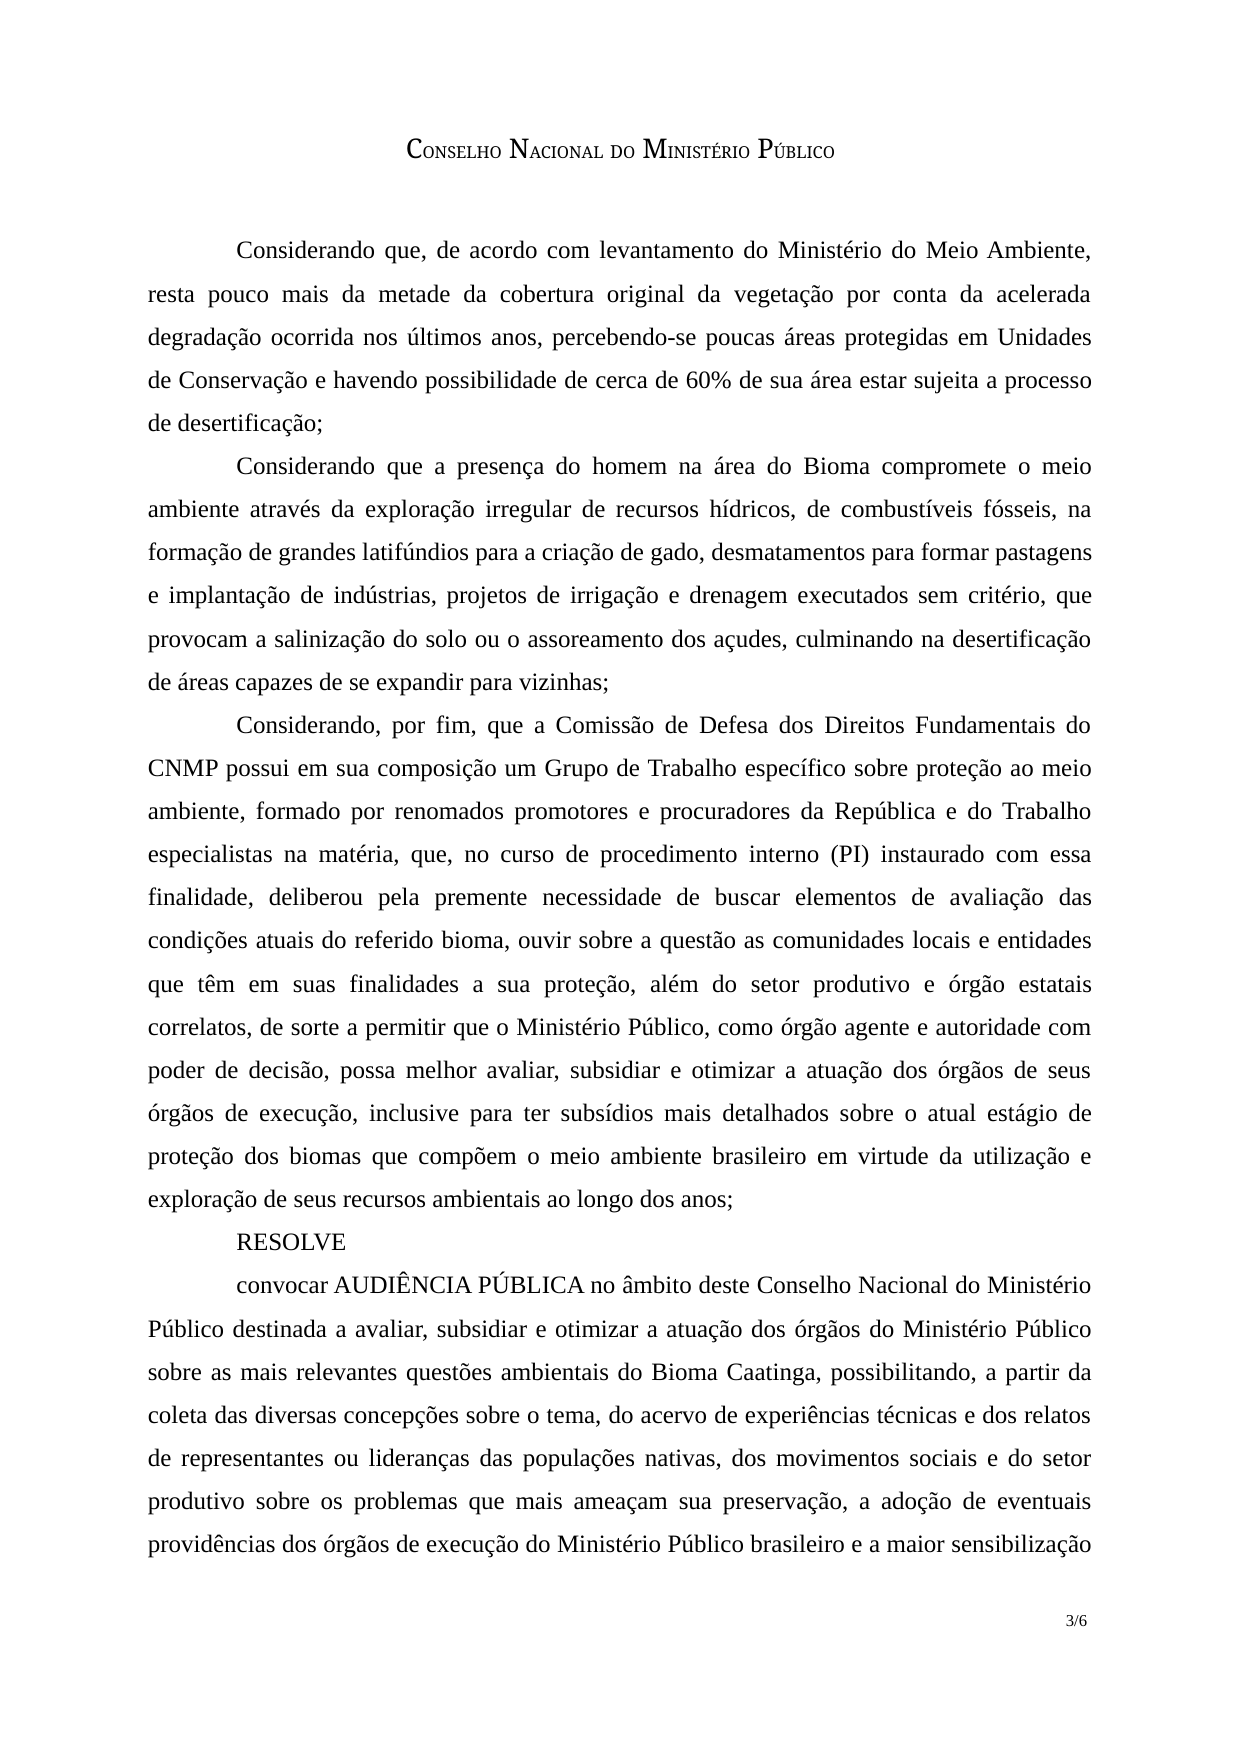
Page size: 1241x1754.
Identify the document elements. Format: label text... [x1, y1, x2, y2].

text RESOLVE [148, 1227, 1093, 1256]
text convocar AUDIÊNCIA PÚBLICA no âmbito deste Conselho Nacional do Ministério Público destinada a avaliar, subsidiar e otimizar a atuação dos órgãos do Ministério Público sobre as mais relevantes questões ambientais do Bioma Caatinga, possibilitando, a partir da coleta das diversas concepções sobre o tema, do acervo de experiências técnicas e dos relatos de representantes ou lideranças das populações nativas, dos movimentos sociais e do setor produtivo sobre os problemas que mais ameaçam sua preservação, a adoção de eventuais providências dos órgãos de execução do Ministério Público brasileiro e a maior sensibilização [148, 1271, 1093, 1558]
text Considerando, por fim, que a Comissão de Defesa dos Direitos Fundamentais do CNMP possui em sua composição um Grupo de Trabalho específico sobre proteção ao meio ambiente, formado por renomados promotores e procuradores da República e do Trabalho especialistas na matéria, que, no curso de procedimento interno (PI) instaurado com essa finalidade, deliberou pela premente necessidade de buscar elementos de avaliação das condições atuais do referido bioma, ouvir sobre a questão as comunidades locais e entidades que têm em suas finalidades a sua proteção, além do setor produtivo e órgão estatais correlatos, de sorte a permitir que o Ministério Público, como órgão agente e autoridade com poder de decisão, possa melhor avaliar, subsidiar e otimizar a atuação dos órgãos de seus órgãos de execução, inclusive para ter subsídios mais detalhados sobre o atual estágio de proteção dos biomas que compõem o meio ambiente brasileiro em virtude da utilização e exploração de seus recursos ambientais ao longo dos anos; [148, 710, 1093, 1213]
text Considerando que, de acordo com levantamento do Ministério do Meio Ambiente, resta pouco mais da metade da cobertura original da vegetação por conta da acelerada degradação ocorrida nos últimos anos, percebendo-se poucas áreas protegidas em Unidades de Conservação e havendo possibilidade de cerca de 60% de sua área estar sujeita a processo de desertificação; [148, 236, 1093, 437]
text Considerando que a presença do homem na área do Bioma compromete o meio ambiente através da exploração irregular de recursos hídricos, de combustíveis fósseis, na formação de grandes latifúndios para a criação de gado, desmatamentos para formar pastagens e implantação de indústrias, projetos de irrigação e drenagem executados sem critério, que provocam a salinização do solo ou o assoreamento dos açudes, culminando na desertificação de áreas capazes de se expandir para vizinhas; [148, 451, 1093, 696]
